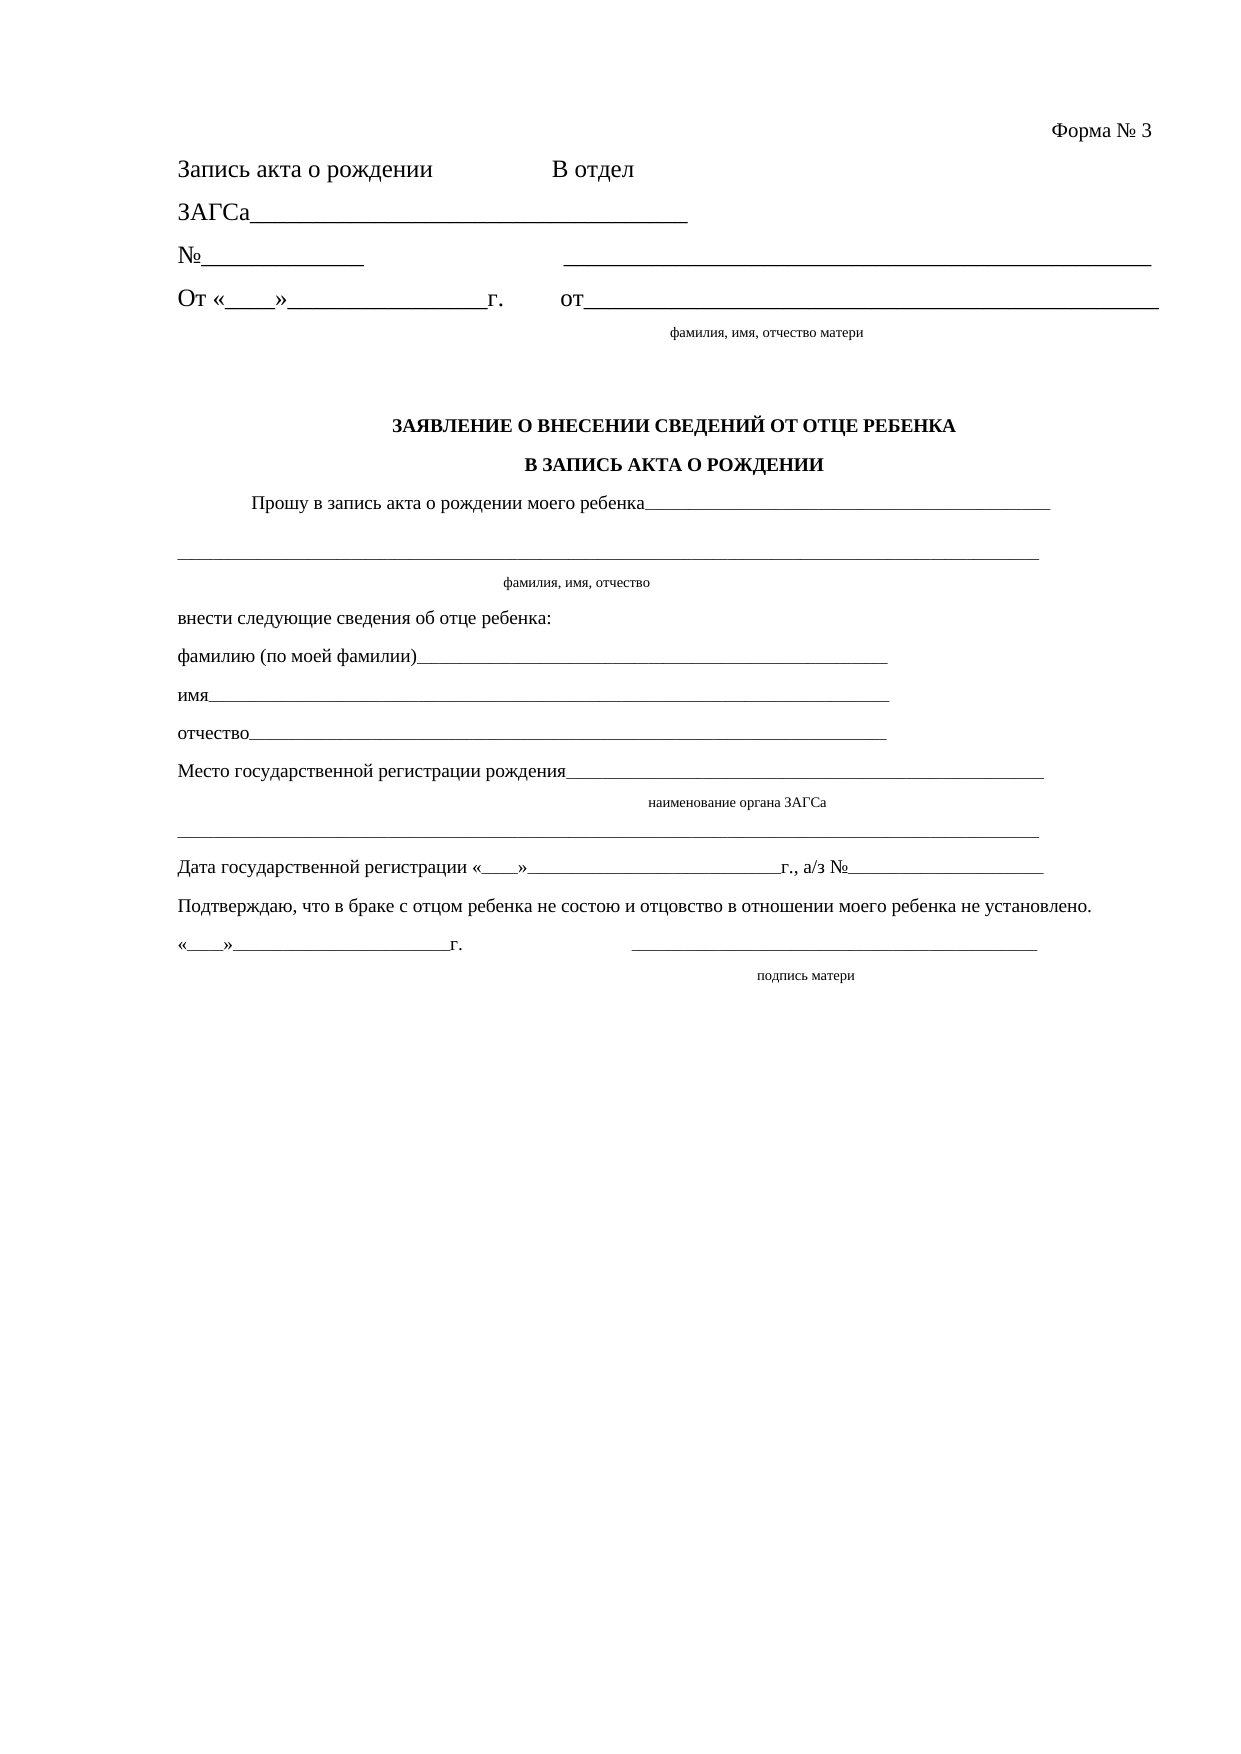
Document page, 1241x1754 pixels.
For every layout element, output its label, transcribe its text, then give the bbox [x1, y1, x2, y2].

text имя______________________________________________________________________________________________ [177, 667, 1171, 705]
text подпись матери [177, 954, 1171, 983]
text фамилия, имя, отчество [177, 561, 1171, 590]
text наименование органа ЗАГСа [177, 782, 1171, 811]
text Место государственной регистрации рождения__________________________________________________________________ [177, 743, 1171, 782]
text Запись акта о рождении В отдел ЗАГСа___________________________________­­ [177, 154, 1152, 226]
text внести следующие сведения об отце ребенка: [177, 590, 1171, 628]
text _______________________________________________________________________________________________________________________ [177, 811, 1171, 839]
text фамилия, имя, отчество матери [177, 312, 1171, 341]
text «_____»______________________________г. ________________________________________________________ [177, 916, 1171, 954]
text ЗАЯВЛЕНИЕ О ВНЕСЕНИИ СВЕДЕНИЙ ОТ ОТЦЕ РЕБЕНКА [177, 398, 1171, 437]
text Форма № 3 [177, 118, 1152, 142]
text №_____________ _______________________________________________ [177, 240, 1152, 269]
text фамилию (по моей фамилии)_________________________________________________________________ [177, 628, 1171, 667]
text отчество________________________________________________________________________________________ [177, 705, 1171, 743]
text В ЗАПИСЬ АКТА О РОЖДЕНИИ [177, 437, 1171, 475]
text Подтверждаю, что в браке с отцом ребенка не состою и отцовство в отношении моего ребенка не установлено. [177, 878, 1171, 916]
text От «____»________________г. от______________________________________________ [177, 283, 1171, 312]
text Дата государственной регистрации «_____»___________________________________г., а/з №___________________________ [177, 839, 1171, 878]
text _______________________________________________________________________________________________________________________ [177, 533, 1171, 561]
text Прошу в запись акта о рождении моего ребенка________________________________________________________ [177, 475, 1171, 513]
